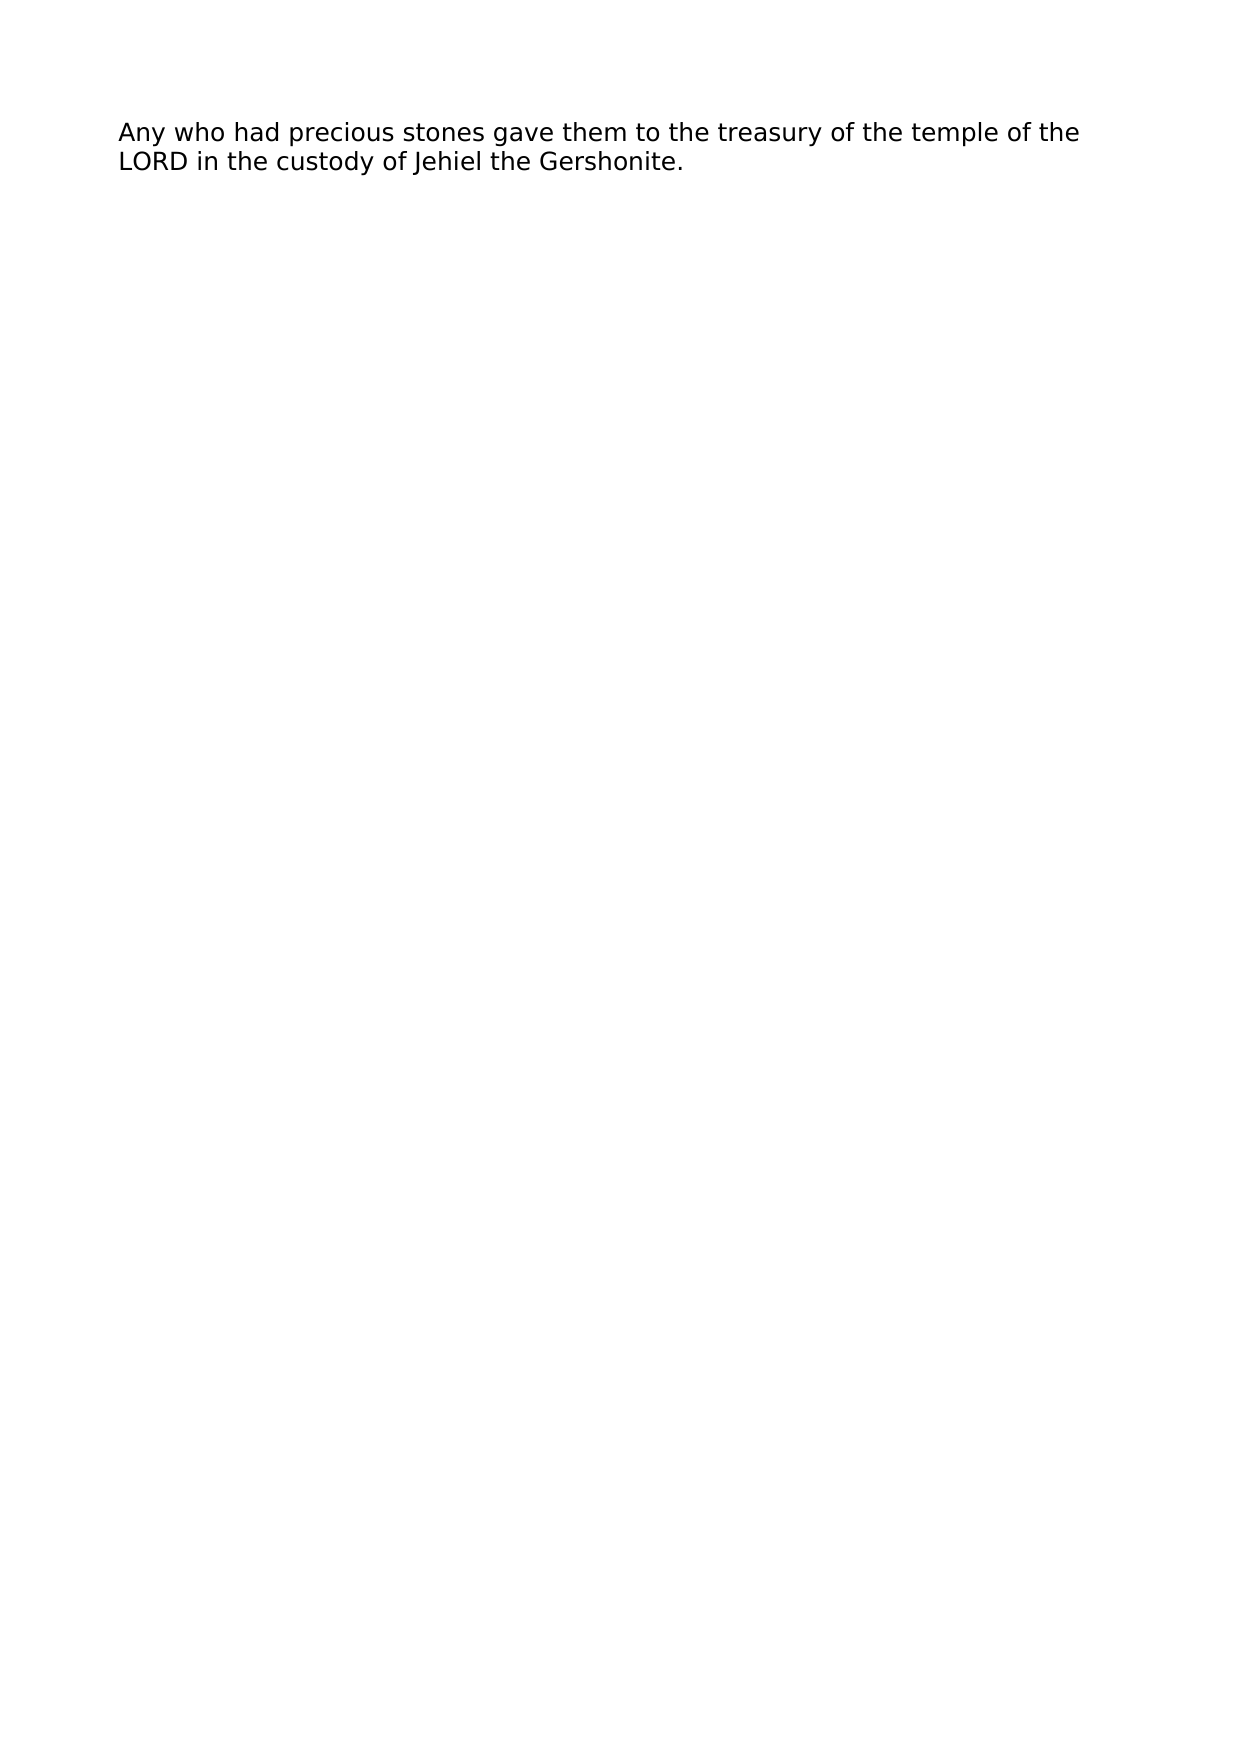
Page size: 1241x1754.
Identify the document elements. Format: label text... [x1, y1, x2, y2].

text Any who had precious stones gave them to the treasury of the temple of the LORD in the custody of Jehiel the Gershonite. [118, 118, 1122, 176]
